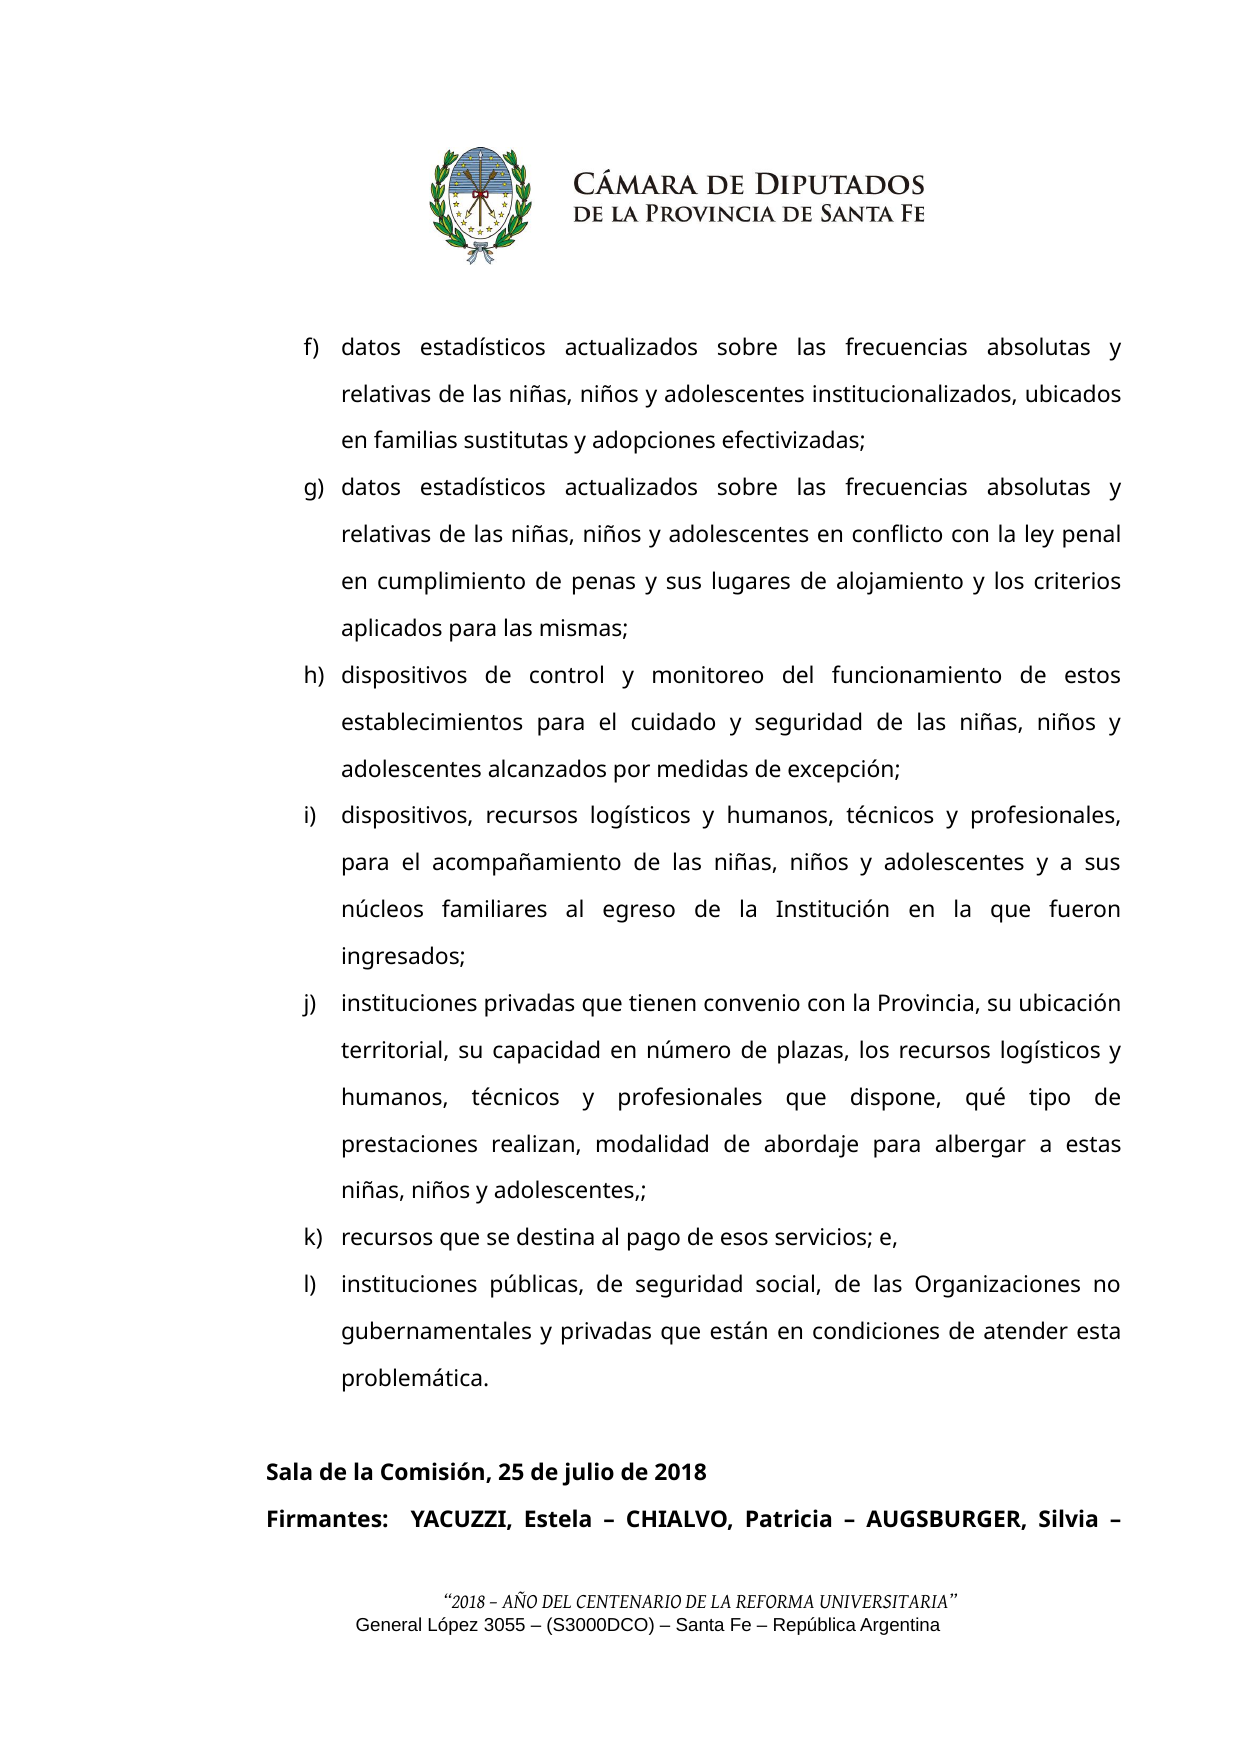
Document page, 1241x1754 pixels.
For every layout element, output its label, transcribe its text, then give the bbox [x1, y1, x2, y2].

list recursos que se destina al pago de esos servicios; e, [303, 1221, 1122, 1253]
list instituciones privadas que tienen convenio con la Provincia, su ubicación territorial, su capacidad en número de plazas, los recursos logísticos y humanos, técnicos y profesionales que dispone, qué tipo de prestaciones realizan, modalidad de abordaje para albergar a estas niñas, niños y adolescentes,; [303, 987, 1122, 1206]
text Firmantes: YACUZZI, Estela – CHIALVO, Patricia – AUGSBURGER, Silvia – [266, 1503, 1122, 1534]
list datos estadísticos actualizados sobre las frecuencias absolutas y relativas de las niñas, niños y adolescentes institucionalizados, ubicados en familias sustitutas y adopciones efectivizadas; [303, 331, 1122, 456]
text Sala de la Comisión, 25 de julio de 2018 [266, 1456, 1122, 1487]
list dispositivos, recursos logísticos y humanos, técnicos y profesionales, para el acompañamiento de las niñas, niños y adolescentes y a sus núcleos familiares al egreso de la Institución en la que fueron ingresados; [303, 799, 1122, 971]
picture [429, 147, 925, 269]
list dispositivos de control y monitoreo del funcionamiento de estos establecimientos para el cuidado y seguridad de las niñas, niños y adolescentes alcanzados por medidas de excepción; [303, 659, 1122, 784]
list datos estadísticos actualizados sobre las frecuencias absolutas y relativas de las niñas, niños y adolescentes en conflicto con la ley penal en cumplimiento de penas y sus lugares de alojamiento y los criterios aplicados para las mismas; [303, 471, 1122, 643]
list instituciones públicas, de seguridad social, de las Organizaciones no gubernamentales y privadas que están en condiciones de atender esta problemática. [303, 1268, 1122, 1393]
